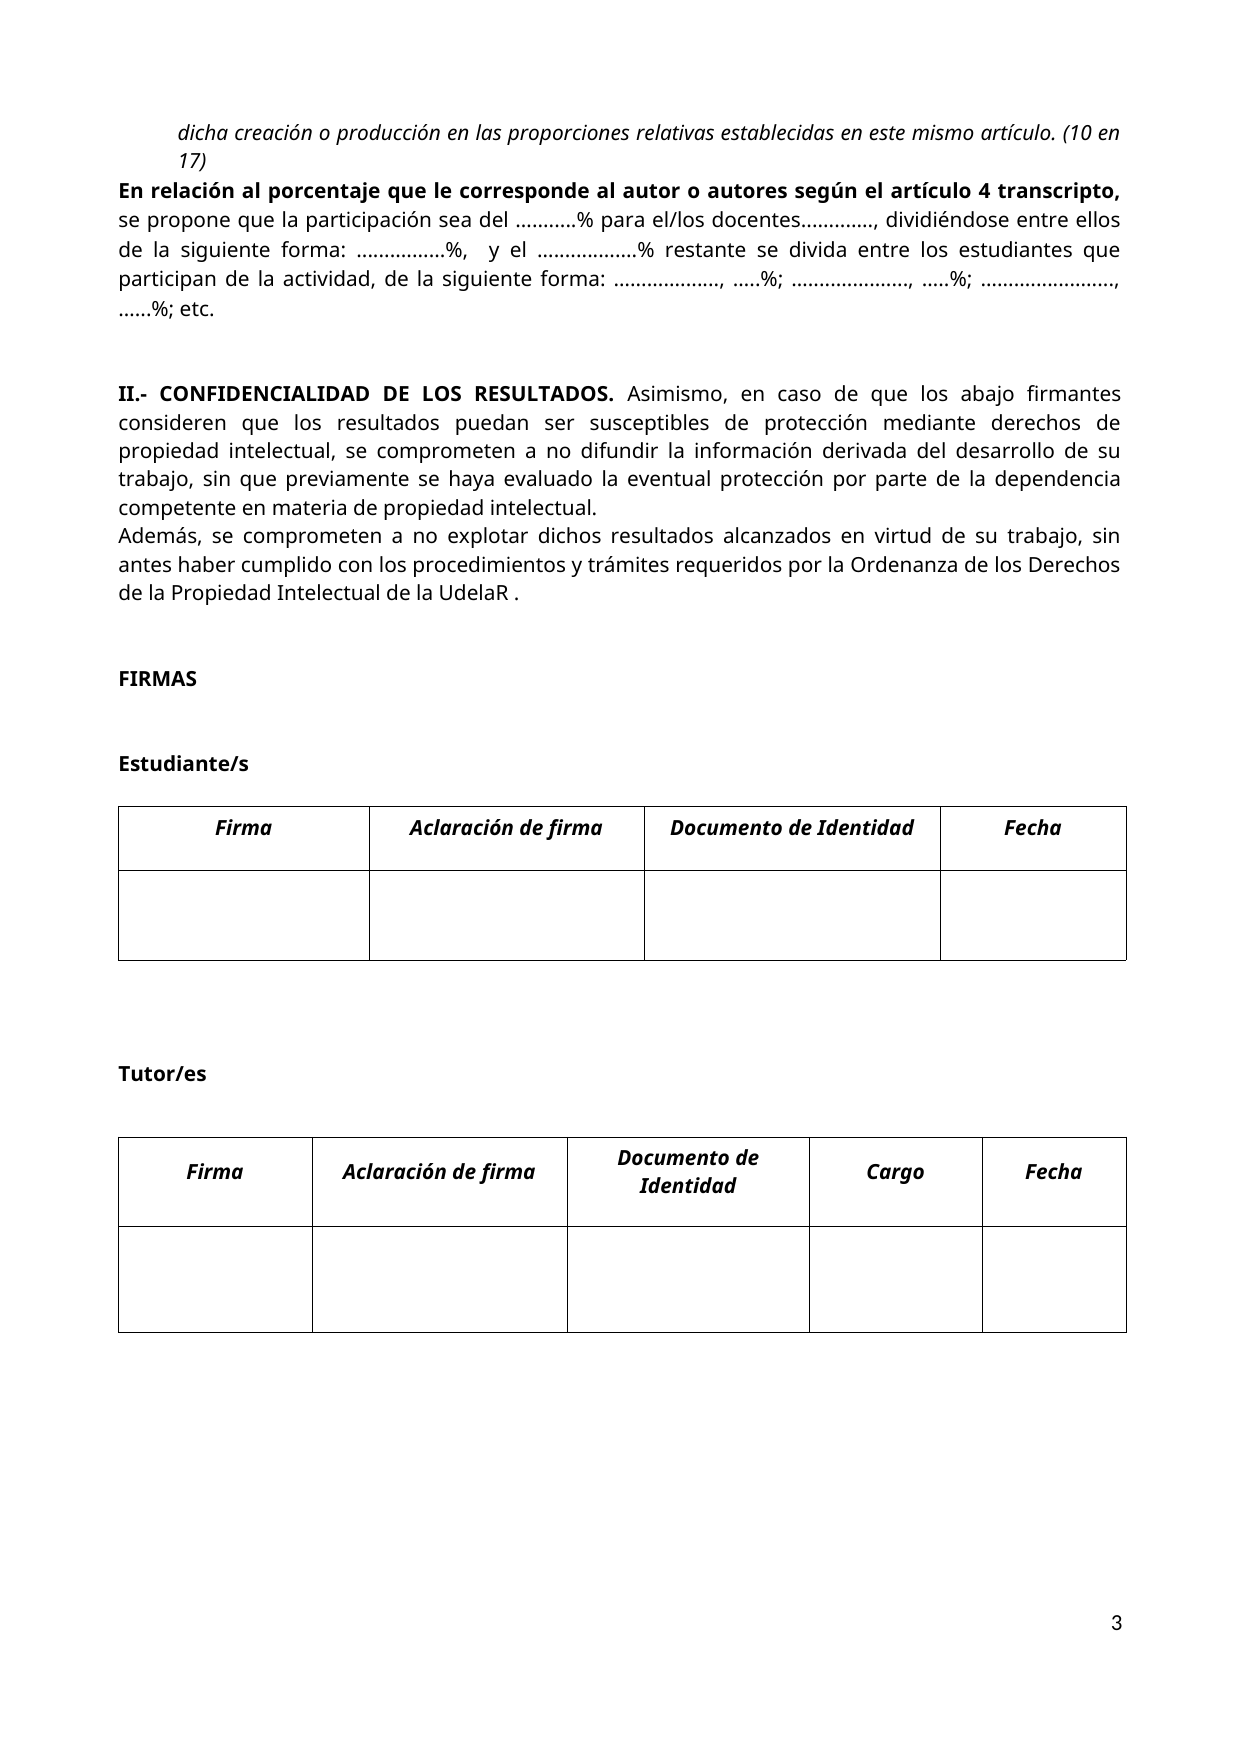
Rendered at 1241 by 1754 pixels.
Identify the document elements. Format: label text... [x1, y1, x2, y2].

table_header Firma [119, 1138, 312, 1226]
table_header Aclaración de firma [313, 1138, 567, 1226]
table_header Aclaración de firma [370, 807, 644, 870]
text dicha creación o producción en las proporciones relativas establecidas en este mismo artículo. (10 en 17) [177, 118, 1122, 175]
text Además, se comprometen a no explotar dichos resultados alcanzados en virtud de su trabajo, sin antes haber cumplido con los procedimientos y trámites requeridos por la Ordenanza de los Derechos de la Propiedad Intelectual de la UdelaR . [118, 521, 1122, 607]
table_cell [645, 871, 940, 960]
table_cell [568, 1227, 809, 1332]
text Estudiante/s [118, 749, 1122, 777]
text En relación al porcentaje que le corresponde al autor o autores según el artículo 4 transcripto, se propone que la participación sea del …........% para el/los docentes............., dividiéndose entre ellos de la siguiente forma: ................%, y el …...............% restante se divida entre los estudiantes que participan de la actividad, de la siguiente forma: …................, …..%; ….................., …..%; …....................., …...%; etc. [118, 175, 1122, 322]
text Tutor/es [118, 1059, 1122, 1087]
table_cell [119, 871, 369, 960]
text FIRMAS [118, 664, 1122, 692]
table_cell [313, 1227, 567, 1332]
table_header Documento de Identidad [568, 1138, 809, 1226]
table_header Fecha [983, 1138, 1126, 1226]
table_header Cargo [810, 1138, 982, 1226]
table_cell [119, 1227, 312, 1332]
table_cell [983, 1227, 1126, 1332]
table_cell [370, 871, 644, 960]
text II.- CONFIDENCIALIDAD DE LOS RESULTADOS. Asimismo, en caso de que los abajo firmantes consideren que los resultados puedan ser susceptibles de protección mediante derechos de propiedad intelectual, se comprometen a no difundir la información derivada del desarrollo de su trabajo, sin que previamente se haya evaluado la eventual protección por parte de la dependencia competente en materia de propiedad intelectual. [118, 379, 1122, 521]
table_cell [941, 871, 1126, 960]
table_cell [810, 1227, 982, 1332]
table_header Documento de Identidad [645, 807, 940, 870]
table_header Fecha [941, 807, 1126, 870]
table_header Firma [119, 807, 369, 870]
